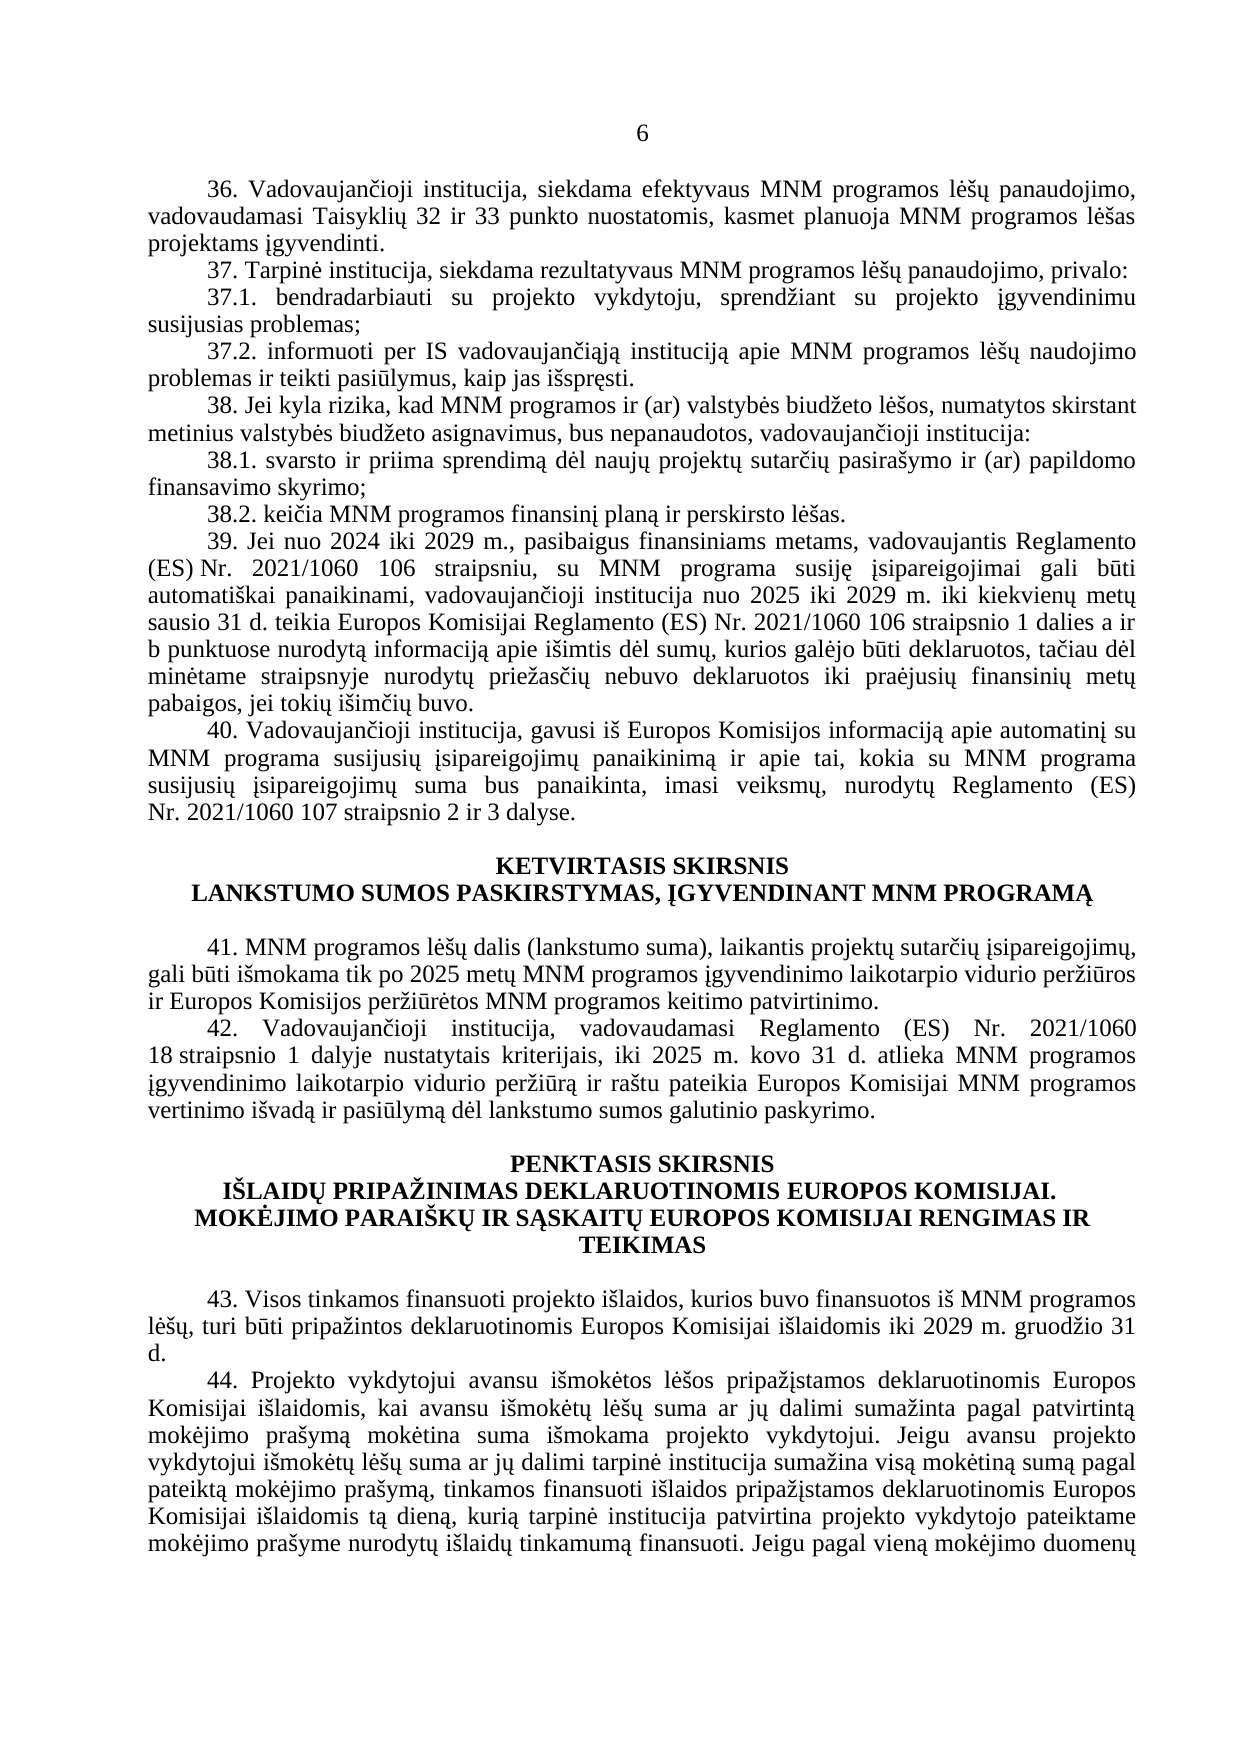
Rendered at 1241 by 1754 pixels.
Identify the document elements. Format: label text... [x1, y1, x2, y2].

text 38.1. svarsto ir priima sprendimą dėl naujų projektų sutarčių pasirašymo ir (ar) papildomo finansavimo skyrimo; [148, 446, 1137, 501]
subtitle LANKSTUMO SUMOS PASKIRSTYMAS, ĮGYVENDINANT MNM PROGRAMĄ [148, 880, 1137, 907]
text 38. Jei kyla rizika, kad MNM programos ir (ar) valstybės biudžeto lėšos, numatytos skirstant metinius valstybės biudžeto asignavimus, bus nepanaudotos, vadovaujančioji institucija: [148, 392, 1137, 446]
text 39. Jei nuo 2024 iki 2029 m., pasibaigus finansiniams metams, vadovaujantis Reglamento (ES) Nr. 2021/1060 106 straipsniu, su MNM programa susiję įsipareigojimai gali būti automatiškai panaikinami, vadovaujančioji institucija nuo 2025 iki 2029 m. iki kiekvienų metų sausio 31 d. teikia Europos Komisijai Reglamento (ES) Nr. 2021/1060 106 straipsnio 1 dalies a ir b punktuose nurodytą informaciją apie išimtis dėl sumų, kurios galėjo būti deklaruotos, tačiau dėl minėtame straipsnyje nurodytų priežasčių nebuvo deklaruotos iki praėjusių finansinių metų pabaigos, jei tokių išimčių buvo. [148, 528, 1137, 717]
text 37. Tarpinė institucija, siekdama rezultatyvaus MNM programos lėšų panaudojimo, privalo: [148, 257, 1137, 284]
text 44. Projekto vykdytojui avansu išmokėtos lėšos pripažįstamos deklaruotinomis Europos Komisijai išlaidomis, kai avansu išmokėtų lėšų suma ar jų dalimi sumažinta pagal patvirtintą mokėjimo prašymą mokėtina suma išmokama projekto vykdytojui. Jeigu avansu projekto vykdytojui išmokėtų lėšų suma ar jų dalimi tarpinė institucija sumažina visą mokėtiną sumą pagal pateiktą mokėjimo prašymą, tinkamos finansuoti išlaidos pripažįstamos deklaruotinomis Europos Komisijai išlaidomis tą dieną, kurią tarpinė institucija patvirtina projekto vykdytojo pateiktame mokėjimo prašyme nurodytų išlaidų tinkamumą finansuoti. Jeigu pagal vieną mokėjimo duomenų [148, 1367, 1137, 1557]
text 43. Visos tinkamos finansuoti projekto išlaidos, kurios buvo finansuotos iš MNM programos lėšų, turi būti pripažintos deklaruotinomis Europos Komisijai išlaidomis iki 2029 m. gruodžio 31 d. [148, 1286, 1137, 1367]
text 37.2. informuoti per IS vadovaujančiąją instituciją apie MNM programos lėšų naudojimo problemas ir teikti pasiūlymus, kaip jas išspręsti. [148, 338, 1137, 392]
text PENKTASIS SKIRSNIS [148, 1151, 1137, 1178]
text 37.1. bendradarbiauti su projekto vykdytoju, sprendžiant su projekto įgyvendinimu susijusias problemas; [148, 284, 1137, 338]
text 38.2. keičia MNM programos finansinį planą ir perskirsto lėšas. [148, 501, 1137, 528]
text 40. Vadovaujančioji institucija, gavusi iš Europos Komisijos informaciją apie automatinį su MNM programa susijusių įsipareigojimų panaikinimą ir apie tai, kokia su MNM programa susijusių įsipareigojimų suma bus panaikinta, imasi veiksmų, nurodytų Reglamento (ES) Nr. 2021/1060 107 straipsnio 2 ir 3 dalyse. [148, 717, 1137, 826]
text 41. MNM programos lėšų dalis (lankstumo suma), laikantis projektų sutarčių įsipareigojimų, gali būti išmokama tik po 2025 metų MNM programos įgyvendinimo laikotarpio vidurio peržiūros ir Europos Komisijos peržiūrėtos MNM programos keitimo patvirtinimo. [148, 934, 1137, 1015]
text 36. Vadovaujančioji institucija, siekdama efektyvaus MNM programos lėšų panaudojimo, vadovaudamasi Taisyklių 32 ir 33 punkto nuostatomis, kasmet planuoja MNM programos lėšas projektams įgyvendinti. [148, 176, 1137, 257]
text IŠLAIDŲ PRIPAŽINIMAS DEKLARUOTINOMIS EUROPOS KOMISIJAI. [148, 1178, 1137, 1205]
subtitle KETVIRTasis skirsnis [148, 853, 1137, 880]
text 42. Vadovaujančioji institucija, vadovaudamasi Reglamento (ES) Nr. 2021/1060 18 straipsnio 1 dalyje nustatytais kriterijais, iki 2025 m. kovo 31 d. atlieka MNM programos įgyvendinimo laikotarpio vidurio peržiūrą ir raštu pateikia Europos Komisijai MNM programos vertinimo išvadą ir pasiūlymą dėl lankstumo sumos galutinio paskyrimo. [148, 1015, 1137, 1123]
text MOKĖJIMO PARAIŠKŲ IR SĄSKAITŲ EUROPOS KOMISIJAI RENGIMAS IR TEIKIMAS [148, 1205, 1137, 1259]
